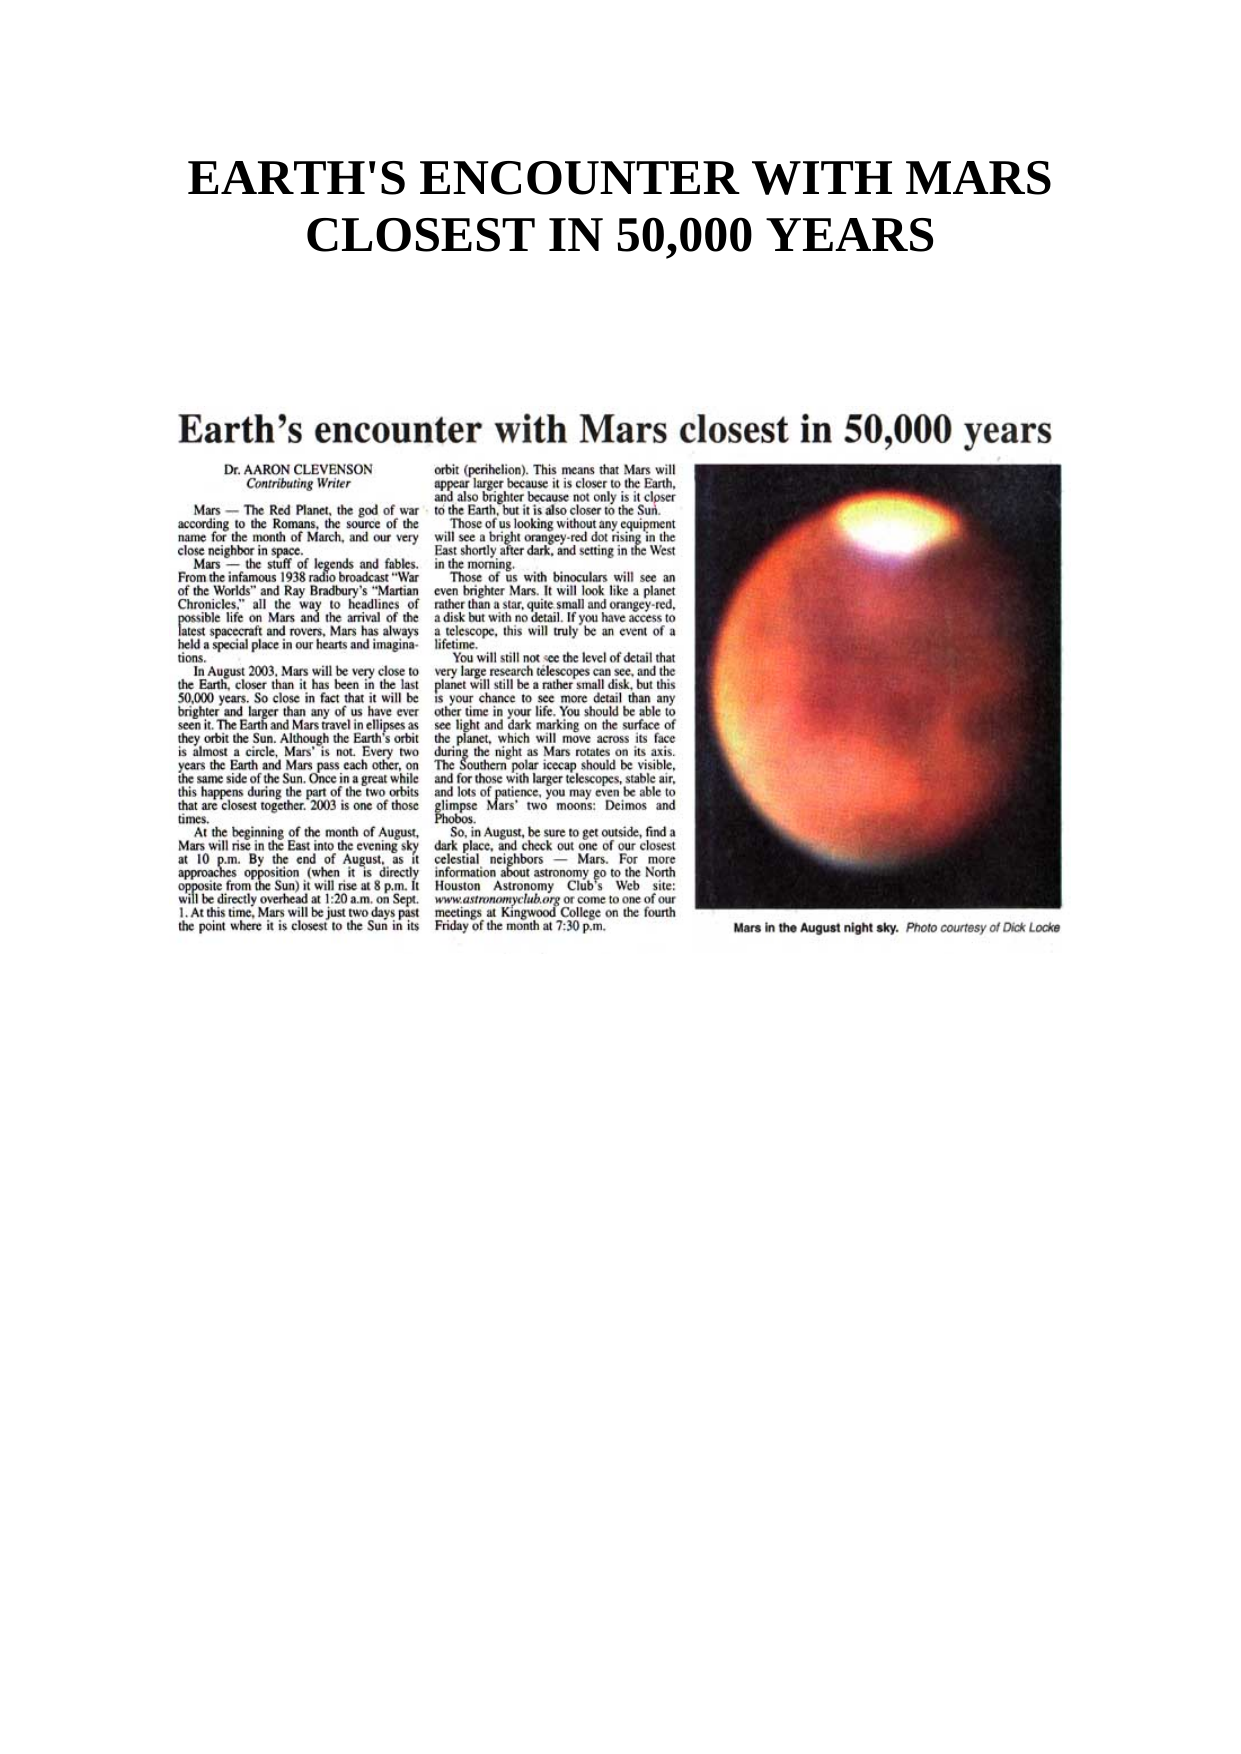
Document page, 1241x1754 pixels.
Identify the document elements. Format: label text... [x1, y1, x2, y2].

text EARTH'S ENCOUNTER WITH MARS CLOSEST IN 50,000 YEARS [148, 148, 1092, 263]
picture [169, 406, 1071, 954]
